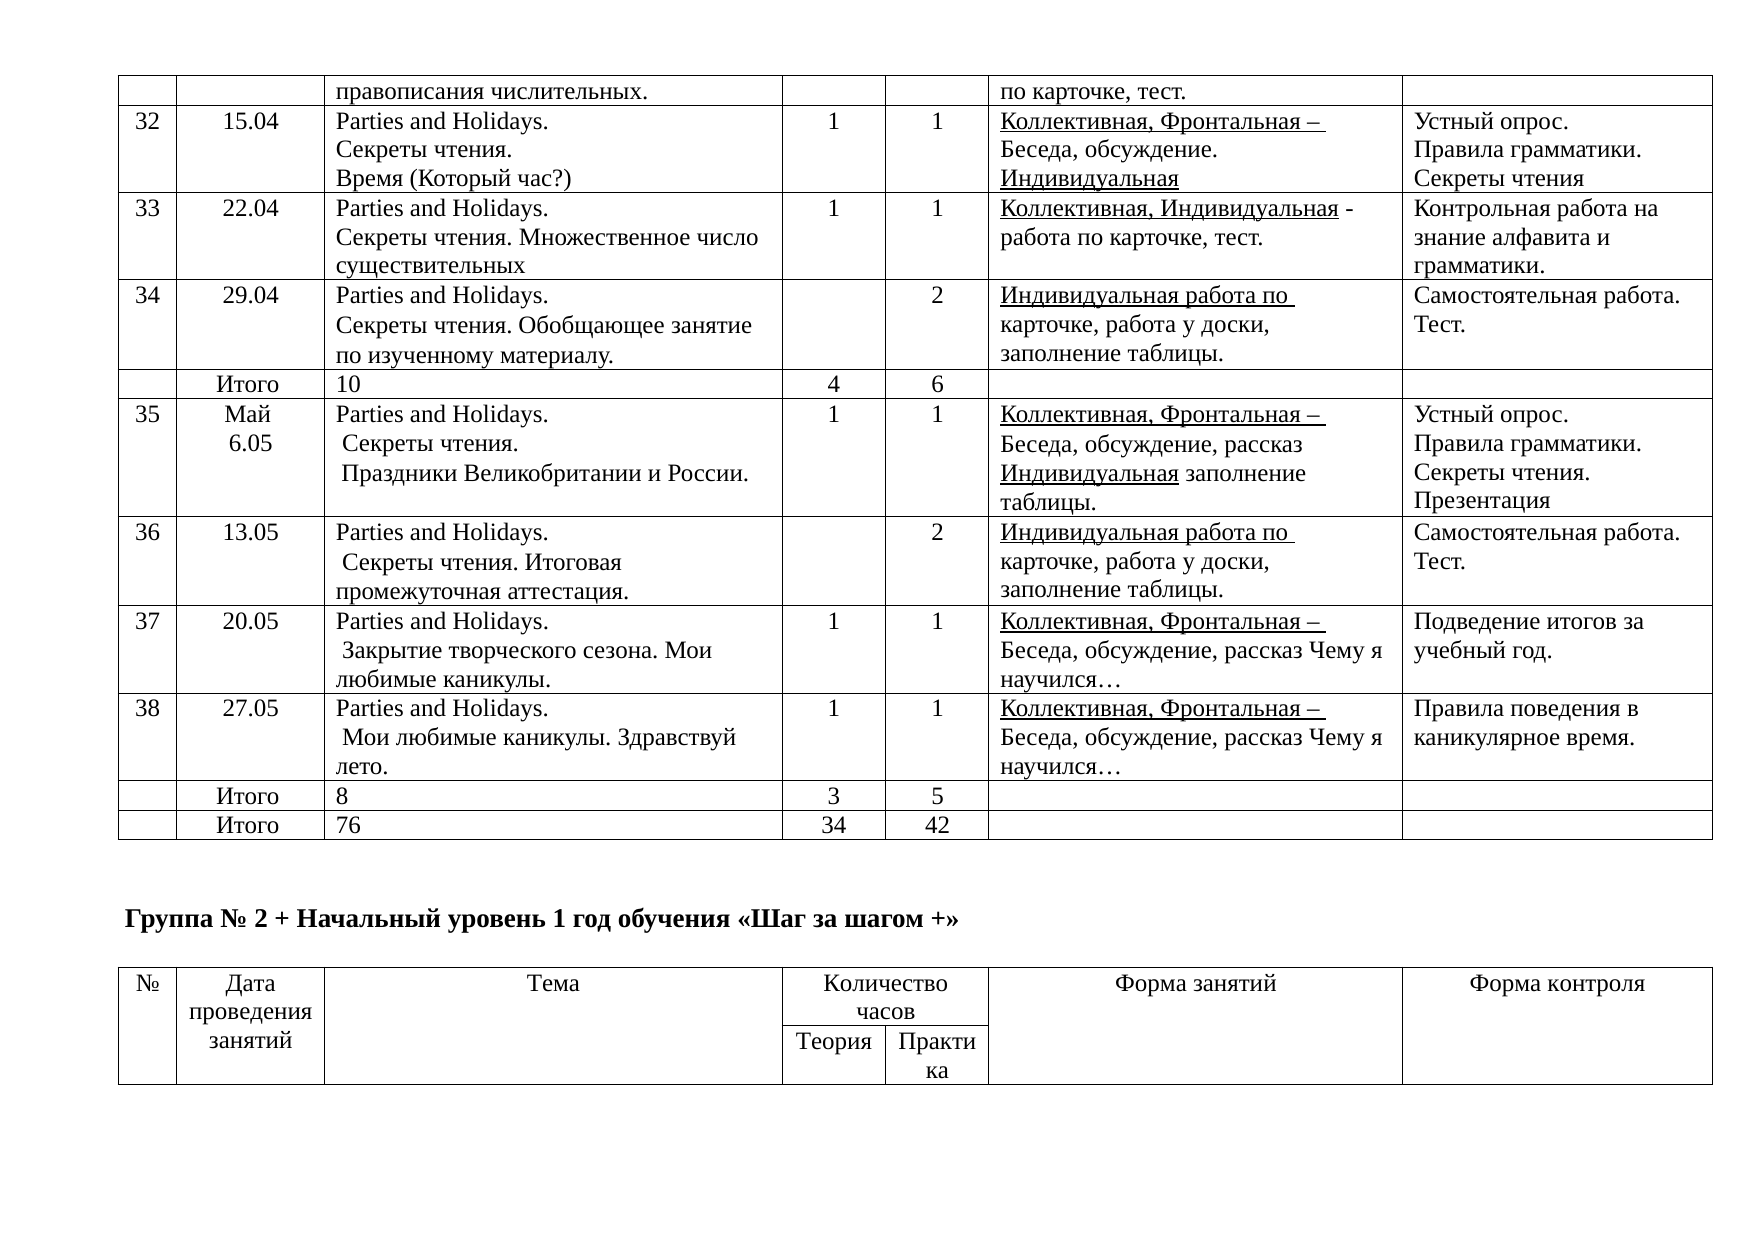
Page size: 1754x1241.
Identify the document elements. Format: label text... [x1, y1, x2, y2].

table_cell [177, 76, 324, 105]
table_cell [119, 811, 176, 839]
table_cell 1 [886, 694, 988, 780]
table_cell [886, 76, 988, 105]
table_cell 34 [783, 811, 885, 839]
table_cell Индивидуальная работа по карточке, работа у доски, заполнение таблицы. [989, 280, 1402, 368]
table_cell [119, 76, 176, 105]
table_cell Parties and Holidays. Мои любимые каникулы. Здравствуй лето. [325, 694, 782, 780]
table_cell 1 [783, 399, 885, 516]
table_cell Подведение итогов за учебный год. [1403, 606, 1712, 692]
table_cell 13.05 [177, 517, 324, 605]
table_cell 10 [325, 370, 782, 398]
table_cell 37 [119, 606, 176, 692]
table_cell 2 [886, 280, 988, 368]
table_cell Parties and Holidays. Секреты чтения. Множественное число существительных [325, 193, 782, 279]
table_cell по карточке, тест. [989, 76, 1402, 105]
table_cell 1 [886, 193, 988, 279]
table_cell Коллективная, Индивидуальная - работа по карточке, тест. [989, 193, 1402, 279]
table_cell 3 [783, 781, 885, 809]
table_cell 1 [783, 106, 885, 192]
table_cell [783, 76, 885, 105]
table_cell [1403, 76, 1712, 105]
table_cell 8 [325, 781, 782, 809]
table_cell 15.04 [177, 106, 324, 192]
table_cell 27.05 [177, 694, 324, 780]
table_cell Устный опрос. Правила грамматики. Секреты чтения. Презентация [1403, 399, 1712, 516]
table_cell [989, 370, 1402, 398]
table_cell правописания числительных. [325, 76, 782, 105]
table_cell 1 [783, 694, 885, 780]
table_cell Коллективная, Фронтальная – Беседа, обсуждение, рассказ Индивидуальная заполнение таблицы. [989, 399, 1402, 516]
table_cell 36 [119, 517, 176, 605]
table_cell Практика [886, 1026, 988, 1084]
table_cell [1403, 811, 1712, 839]
table_cell Правила поведения в каникулярное время. [1403, 694, 1712, 780]
table_cell Самостоятельная работа. Тест. [1403, 280, 1712, 368]
table_cell 32 [119, 106, 176, 192]
table_cell 6 [886, 370, 988, 398]
table_cell 1 [783, 606, 885, 692]
table_cell Май 6.05 [177, 399, 324, 516]
table_header № [119, 968, 176, 1084]
table_cell [783, 280, 885, 368]
table_cell 5 [886, 781, 988, 809]
table_cell Итого [177, 811, 324, 839]
table_cell Parties and Holidays. Секреты чтения. Время (Который час?) [325, 106, 782, 192]
table_cell 2 [886, 517, 988, 605]
table_cell [989, 781, 1402, 809]
table_header Дата проведения занятий [177, 968, 324, 1084]
table_header Тема [325, 968, 782, 1084]
table_cell 33 [119, 193, 176, 279]
table_header Форма занятий [989, 968, 1402, 1084]
table_cell 42 [886, 811, 988, 839]
table_cell Теория [783, 1026, 885, 1084]
table_cell [119, 370, 176, 398]
table_cell [119, 781, 176, 809]
table_cell 35 [119, 399, 176, 516]
table_cell Индивидуальная работа по карточке, работа у доски, заполнение таблицы. [989, 517, 1402, 605]
table_cell Контрольная работа на знание алфавита и грамматики. [1403, 193, 1712, 279]
table_cell [989, 811, 1402, 839]
table_cell 1 [886, 399, 988, 516]
table_cell 20.05 [177, 606, 324, 692]
table_cell 4 [783, 370, 885, 398]
table_cell 1 [886, 606, 988, 692]
table_cell Коллективная, Фронтальная – Беседа, обсуждение, рассказ Чему я научился… [989, 694, 1402, 780]
table_cell [1403, 781, 1712, 809]
table_cell Parties and Holidays. Секреты чтения. Итоговая промежуточная аттестация. [325, 517, 782, 605]
table_cell 34 [119, 280, 176, 368]
table_cell Итого [177, 781, 324, 809]
table_cell Устный опрос. Правила грамматики. Секреты чтения [1403, 106, 1712, 192]
table_cell 22.04 [177, 193, 324, 279]
table_cell Самостоятельная работа. Тест. [1403, 517, 1712, 605]
table_cell 29.04 [177, 280, 324, 368]
table_cell [783, 517, 885, 605]
text Группа № 2 + Начальный уровень 1 год обучения «Шаг за шагом +» [118, 902, 1636, 934]
table_cell 76 [325, 811, 782, 839]
table_cell Итого [177, 370, 324, 398]
table_cell Коллективная, Фронтальная – Беседа, обсуждение. Индивидуальная [989, 106, 1402, 192]
table_cell Коллективная, Фронтальная – Беседа, обсуждение, рассказ Чему я научился… [989, 606, 1402, 692]
table_cell 1 [783, 193, 885, 279]
table_cell Parties and Holidays. Секреты чтения. Обобщающее занятие по изученному материалу. [325, 280, 782, 368]
table_header Количество часов [783, 968, 988, 1025]
table_cell 1 [886, 106, 988, 192]
table_cell Parties and Holidays. Секреты чтения. Праздники Великобритании и России. [325, 399, 782, 516]
table_header Форма контроля [1403, 968, 1712, 1084]
table_cell 38 [119, 694, 176, 780]
table_cell [1403, 370, 1712, 398]
table_cell Parties and Holidays. Закрытие творческого сезона. Мои любимые каникулы. [325, 606, 782, 692]
